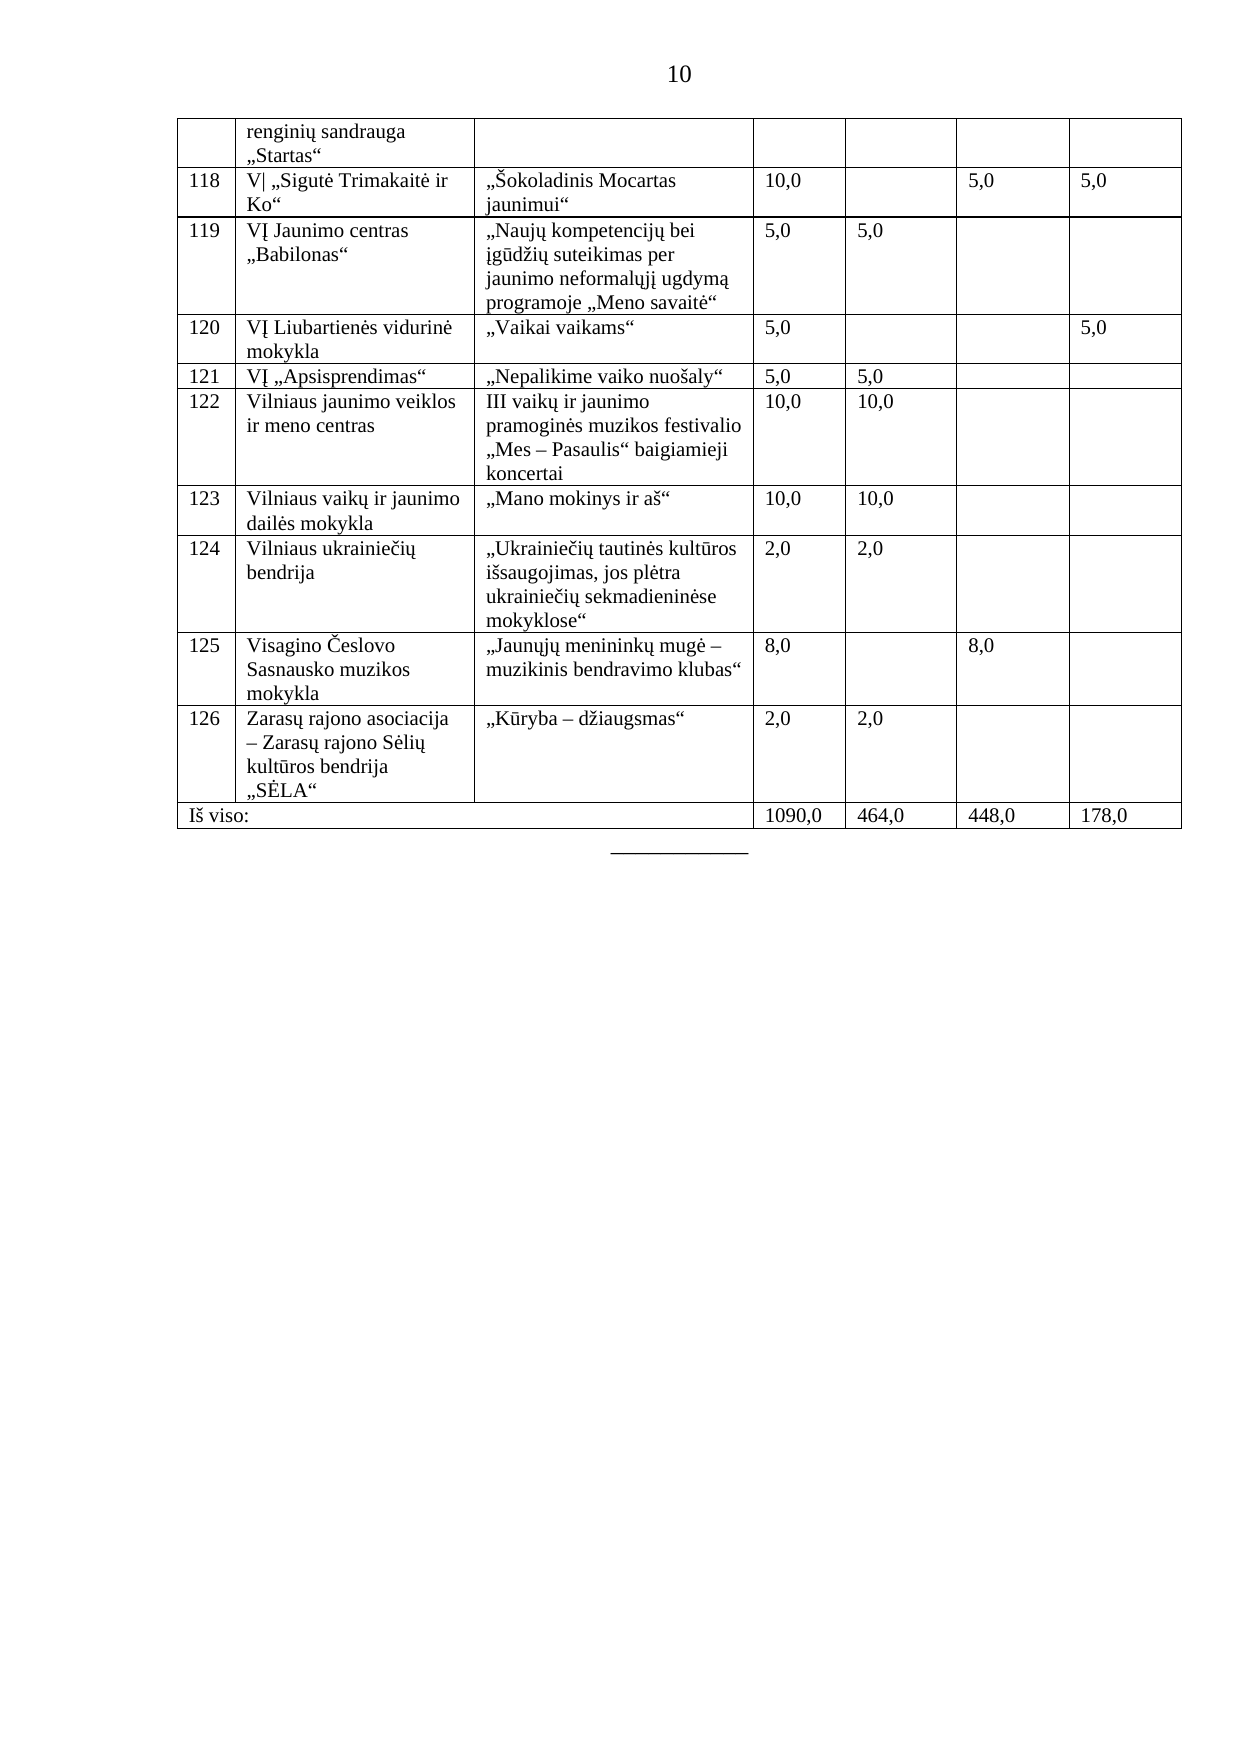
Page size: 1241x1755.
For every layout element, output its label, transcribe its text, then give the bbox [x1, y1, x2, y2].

table_cell [846, 633, 956, 705]
table_cell 5,0 [754, 218, 845, 314]
table_cell 119 [178, 218, 235, 314]
table_cell [1070, 633, 1181, 705]
table_cell 122 [178, 389, 235, 485]
table_cell 5,0 [754, 315, 845, 363]
table_cell „Kūryba – džiaugsmas“ [475, 706, 753, 802]
table_cell 2,0 [846, 706, 956, 802]
table_cell „Jaunųjų menininkų mugė – muzikinis bendravimo klubas“ [475, 633, 753, 705]
table_cell 8,0 [957, 633, 1069, 705]
table_cell 2,0 [754, 706, 845, 802]
table_cell [957, 119, 1069, 167]
table_cell 178,0 [1070, 803, 1181, 827]
table_cell „Naujų kompetencijų bei įgūdžių suteikimas per jaunimo neformalųjį ugdymą programoje „Meno savaitė“ [475, 218, 753, 314]
table_cell Vilniaus vaikų ir jaunimo dailės mokykla [236, 486, 474, 534]
table_cell [1070, 536, 1181, 632]
table_cell [178, 119, 235, 167]
table_cell 2,0 [754, 536, 845, 632]
table_cell „Ukrainiečių tautinės kultūros išsaugojimas, jos plėtra ukrainiečių sekmadieninėse mokyklose“ [475, 536, 753, 632]
table_cell Zarasų rajono asociacija – Zarasų rajono Sėlių kultūros bendrija „SĖLA“ [236, 706, 474, 802]
table_cell 5,0 [754, 364, 845, 388]
table_cell [1070, 486, 1181, 534]
table_cell 5,0 [846, 218, 956, 314]
table_cell VĮ Jaunimo centras „Babilonas“ [236, 218, 474, 314]
table_cell [1070, 364, 1181, 388]
table_cell [754, 119, 845, 167]
table_cell 125 [178, 633, 235, 705]
table_cell Visagino Česlovo Sasnausko muzikos mokykla [236, 633, 474, 705]
table_cell 10,0 [754, 486, 845, 534]
table_cell III vaikų ir jaunimo pramoginės muzikos festivalio „Mes – Pasaulis“ baigiamieji koncertai [475, 389, 753, 485]
text ___________ [177, 829, 1181, 857]
table_cell 464,0 [846, 803, 956, 827]
table_cell 5,0 [1070, 315, 1181, 363]
table_cell „Vaikai vaikams“ [475, 315, 753, 363]
table_cell V| „Sigutė Trimakaitė ir Ko“ [236, 168, 474, 216]
table_cell „Šokoladinis Mocartas jaunimui“ [475, 168, 753, 216]
table_cell VĮ „Apsisprendimas“ [236, 364, 474, 388]
table_cell 448,0 [957, 803, 1069, 827]
table_cell „Mano mokinys ir aš“ [475, 486, 753, 534]
table_cell 10,0 [846, 486, 956, 534]
table_cell Vilniaus ukrainiečių bendrija [236, 536, 474, 632]
table_cell 5,0 [957, 168, 1069, 216]
table_cell [846, 315, 956, 363]
table_cell [957, 315, 1069, 363]
table_cell [846, 119, 956, 167]
table_cell [1070, 389, 1181, 485]
table_cell renginių sandrauga „Startas“ [236, 119, 474, 167]
table_cell 118 [178, 168, 235, 216]
table_cell [957, 218, 1069, 314]
table_cell Iš viso: [178, 803, 753, 827]
table_cell [475, 119, 753, 167]
table_cell [1070, 706, 1181, 802]
table_cell 1090,0 [754, 803, 845, 827]
table_cell 121 [178, 364, 235, 388]
table_cell 10,0 [846, 389, 956, 485]
table_cell 123 [178, 486, 235, 534]
table_cell 10,0 [754, 389, 845, 485]
table_cell 8,0 [754, 633, 845, 705]
table_cell 120 [178, 315, 235, 363]
table_cell „Nepalikime vaiko nuošaly“ [475, 364, 753, 388]
table_cell 5,0 [1070, 168, 1181, 216]
table_cell [957, 706, 1069, 802]
table_cell VĮ Liubartienės vidurinė mokykla [236, 315, 474, 363]
table_cell [846, 168, 956, 216]
table_cell [957, 536, 1069, 632]
table_cell [957, 364, 1069, 388]
table_cell [957, 486, 1069, 534]
table_cell [957, 389, 1069, 485]
table_cell Vilniaus jaunimo veiklos ir meno centras [236, 389, 474, 485]
table_cell 126 [178, 706, 235, 802]
table_cell [1070, 218, 1181, 314]
table_cell 5,0 [846, 364, 956, 388]
table_cell 2,0 [846, 536, 956, 632]
table_cell 10,0 [754, 168, 845, 216]
table_cell 124 [178, 536, 235, 632]
table_cell [1070, 119, 1181, 167]
